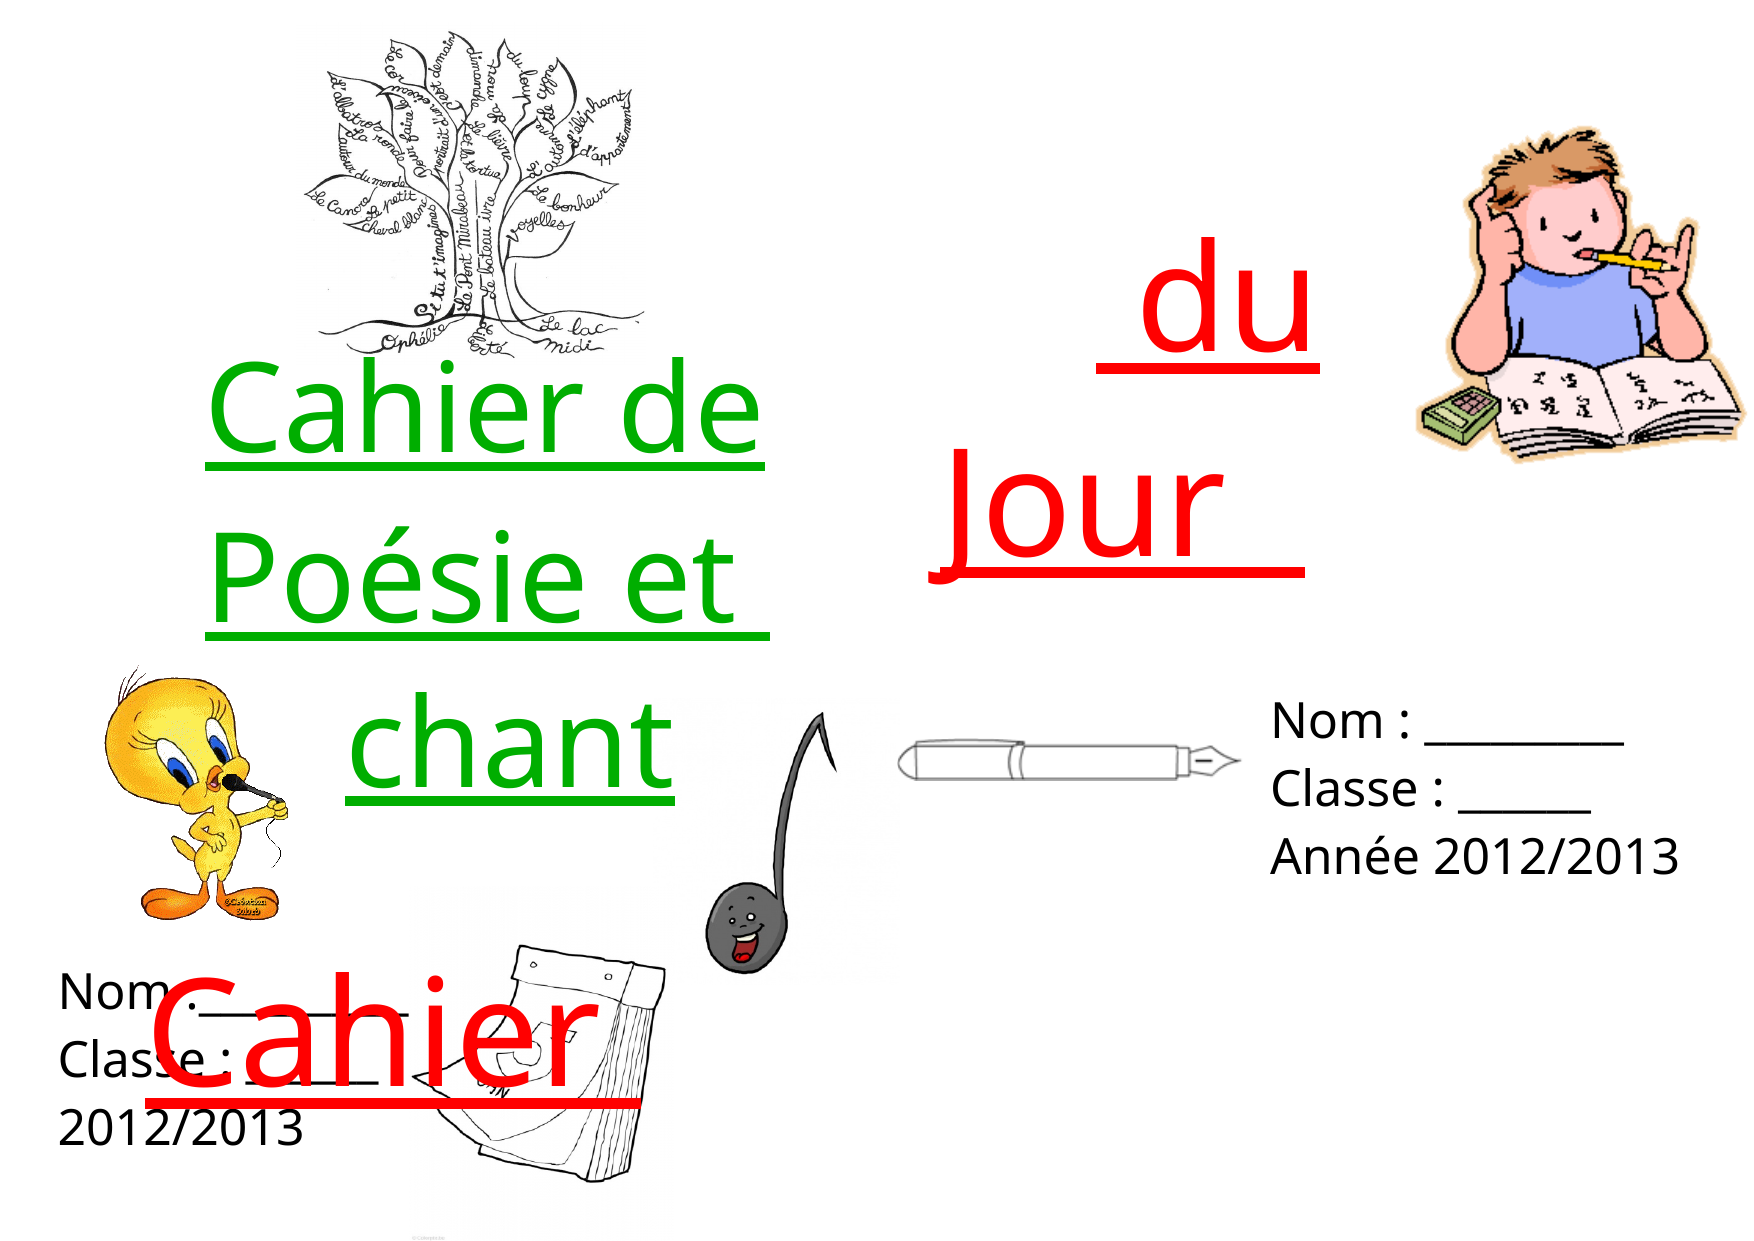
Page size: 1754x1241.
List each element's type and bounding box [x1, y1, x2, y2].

picture [295, 22, 647, 365]
picture [1414, 121, 1754, 471]
picture [98, 659, 325, 938]
picture [408, 698, 1243, 1241]
